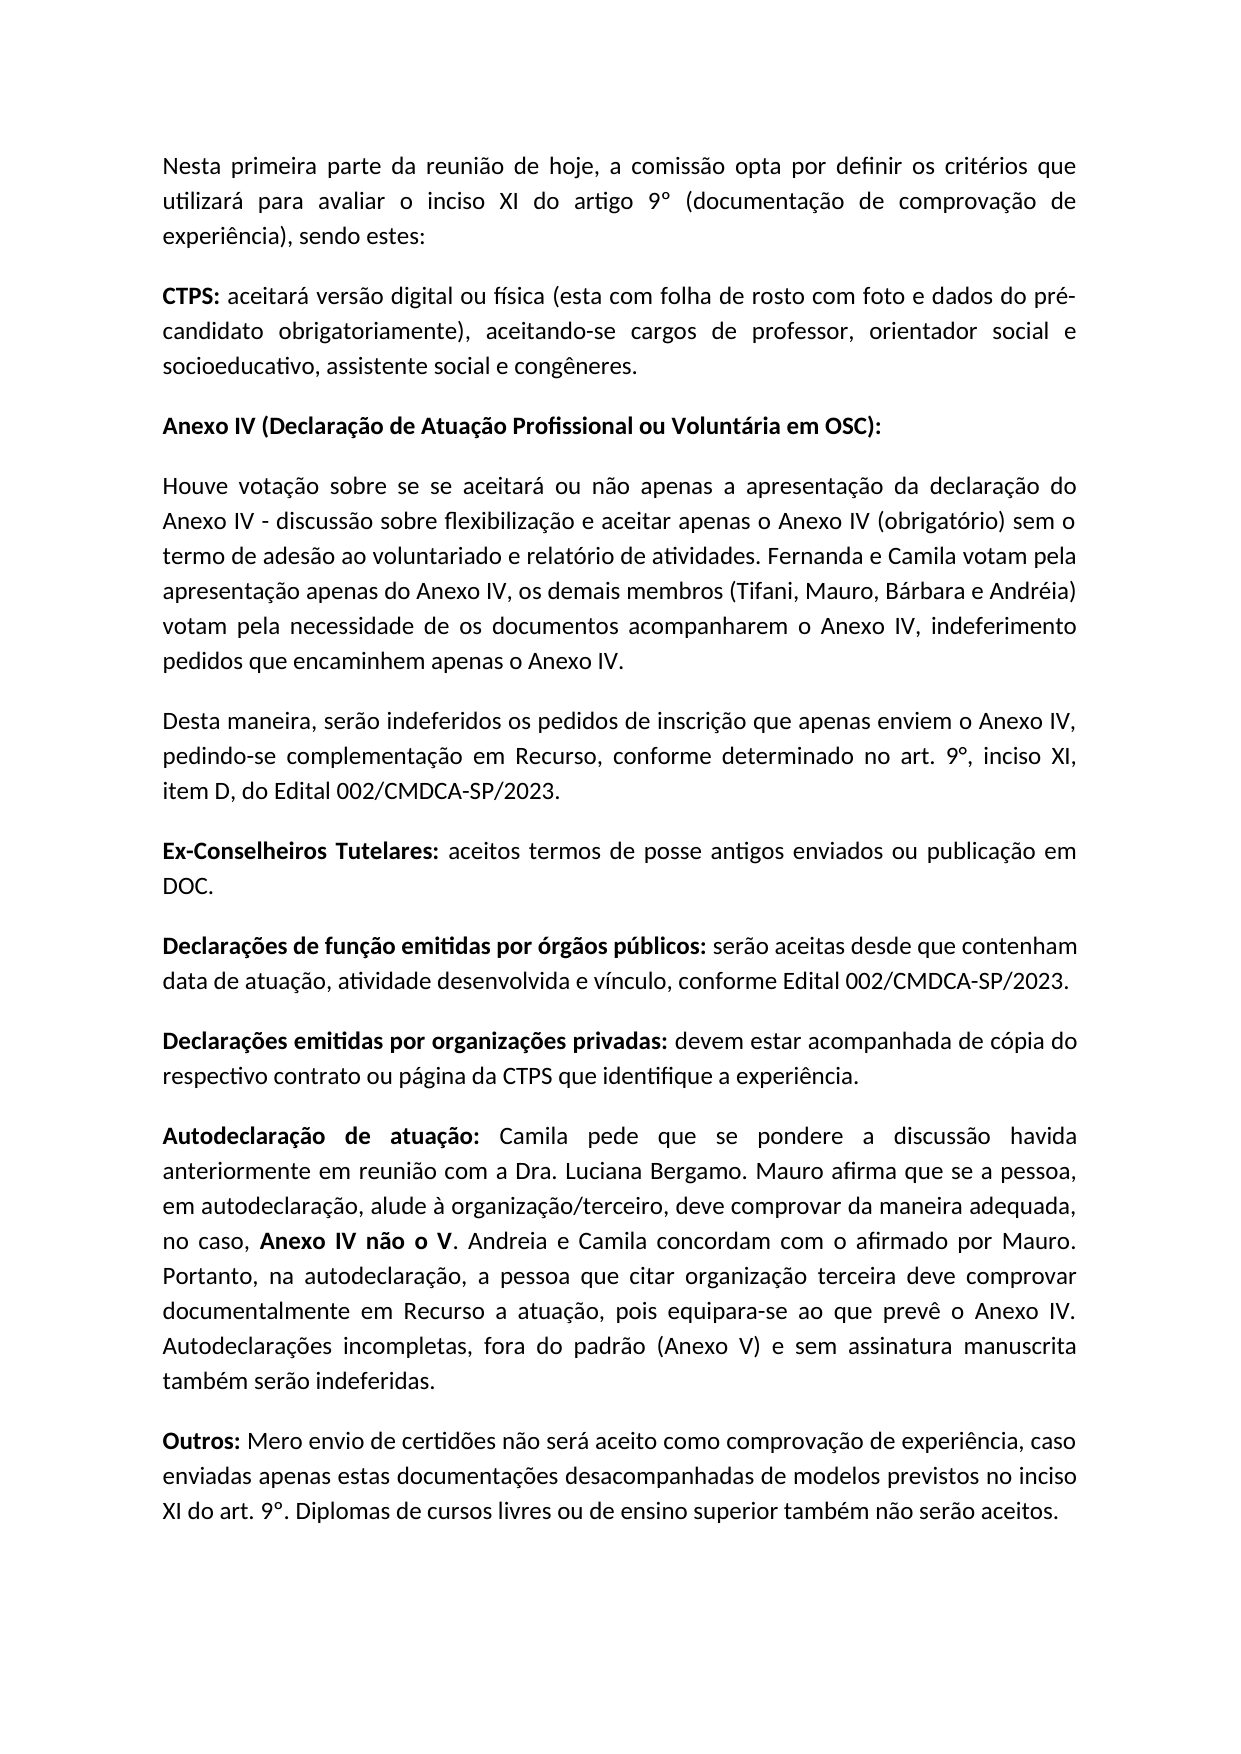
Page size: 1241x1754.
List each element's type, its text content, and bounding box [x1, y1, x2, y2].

text Declarações emitidas por organizações privadas: devem estar acompanhada de cópia do respectivo contrato ou página da CTPS que identifique a experiência. [162, 1025, 1078, 1091]
text Ex-Conselheiros Tutelares: aceitos termos de posse antigos enviados ou publicação em DOC. [162, 835, 1078, 901]
text CTPS: aceitará versão digital ou física (esta com folha de rosto com foto e dados do pré-candidato obrigatoriamente), aceitando-se cargos de professor, orientador social e socioeducativo, assistente social e congêneres. [162, 280, 1078, 381]
text Declarações de função emitidas por órgãos públicos: serão aceitas desde que contenham data de atuação, atividade desenvolvida e vínculo, conforme Edital 002/CMDCA-SP/2023. [162, 930, 1078, 996]
text Houve votação sobre se se aceitará ou não apenas a apresentação da declaração do Anexo IV - discussão sobre flexibilização e aceitar apenas o Anexo IV (obrigatório) sem o termo de adesão ao voluntariado e relatório de atividades. Fernanda e Camila votam pela apresentação apenas do Anexo IV, os demais membros (Tifani, Mauro, Bárbara e Andréia) votam pela necessidade de os documentos acompanharem o Anexo IV, indeferimento pedidos que encaminhem apenas o Anexo IV. [162, 470, 1078, 676]
text Outros: Mero envio de certidões não será aceito como comprovação de experiência, caso enviadas apenas estas documentações desacompanhadas de modelos previstos no inciso XI do art. 9º. Diplomas de cursos livres ou de ensino superior também não serão aceitos. [162, 1425, 1078, 1526]
text Desta maneira, serão indeferidos os pedidos de inscrição que apenas enviem o Anexo IV, pedindo-se complementação em Recurso, conforme determinado no art. 9°, inciso XI, item D, do Edital 002/CMDCA-SP/2023. [162, 705, 1078, 806]
text Anexo IV (Declaração de Atuação Profissional ou Voluntária em OSC): [162, 410, 1078, 441]
text Nesta primeira parte da reunião de hoje, a comissão opta por definir os critérios que utilizará para avaliar o inciso XI do artigo 9º (documentação de comprovação de experiência), sendo estes: [162, 150, 1078, 251]
text Autodeclaração de atuação: Camila pede que se pondere a discussão havida anteriormente em reunião com a Dra. Luciana Bergamo. Mauro afirma que se a pessoa, em autodeclaração, alude à organização/terceiro, deve comprovar da maneira adequada, no caso, Anexo IV não o V. Andreia e Camila concordam com o afirmado por Mauro. Portanto, na autodeclaração, a pessoa que citar organização terceira deve comprovar documentalmente em Recurso a atuação, pois equipara-se ao que prevê o Anexo IV. Autodeclarações incompletas, fora do padrão (Anexo V) e sem assinatura manuscrita também serão indeferidas. [162, 1120, 1078, 1396]
